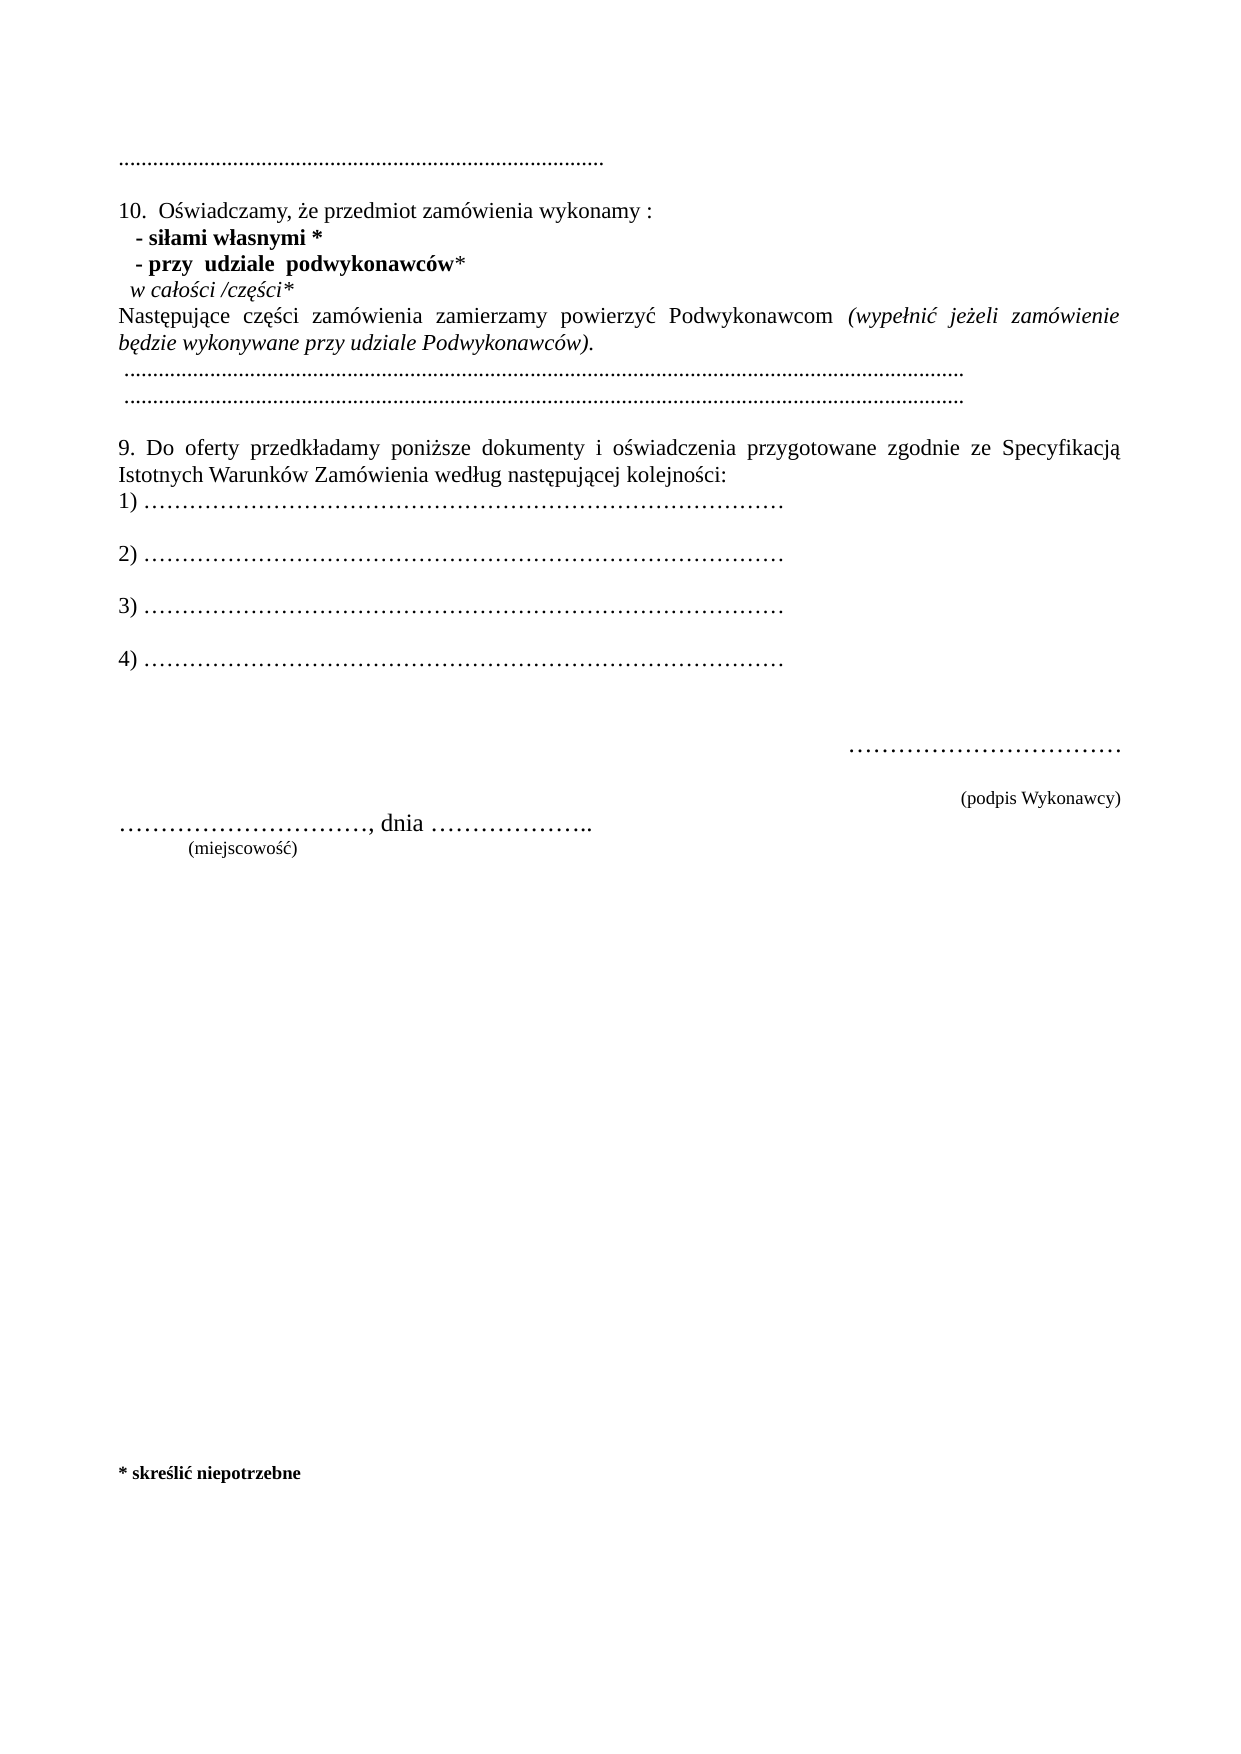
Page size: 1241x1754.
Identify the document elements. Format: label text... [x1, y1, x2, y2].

text 2) ………………………………………………………………………… [118, 540, 1122, 566]
text * skreślić niepotrzebne [118, 1462, 1122, 1484]
text (podpis Wykonawcy) [118, 787, 1122, 808]
text (miejscowość) [118, 837, 1122, 858]
text 4) ………………………………………………………………………… [118, 645, 1122, 672]
text ..................................................................................... [118, 144, 1122, 171]
text - siłami własnymi * [118, 223, 1122, 250]
text …………………………… [118, 729, 1122, 758]
text 9. Do oferty przedkładamy poniższe dokumenty i oświadczenia przygotowane zgodnie ze Specyfikacją Istotnych Warunków Zamówienia według następującej kolejności: [118, 434, 1122, 487]
text …………………………, dnia ……………….. [118, 808, 1122, 837]
text 3) ………………………………………………………………………… [118, 592, 1122, 619]
text ................................................................................................................................................... [118, 382, 1122, 408]
text Następujące części zamówienia zamierzamy powierzyć Podwykonawcom (wypełnić jeżeli zamówienie będzie wykonywane przy udziale Podwykonawców). [118, 303, 1122, 355]
text ................................................................................................................................................... [118, 355, 1122, 382]
text 10. Oświadczamy, że przedmiot zamówienia wykonamy : [118, 197, 1122, 223]
text 1) ………………………………………………………………………… [118, 487, 1122, 513]
text w całości /części* [118, 276, 1122, 303]
text - przy udziale podwykonawców* [118, 250, 1122, 276]
